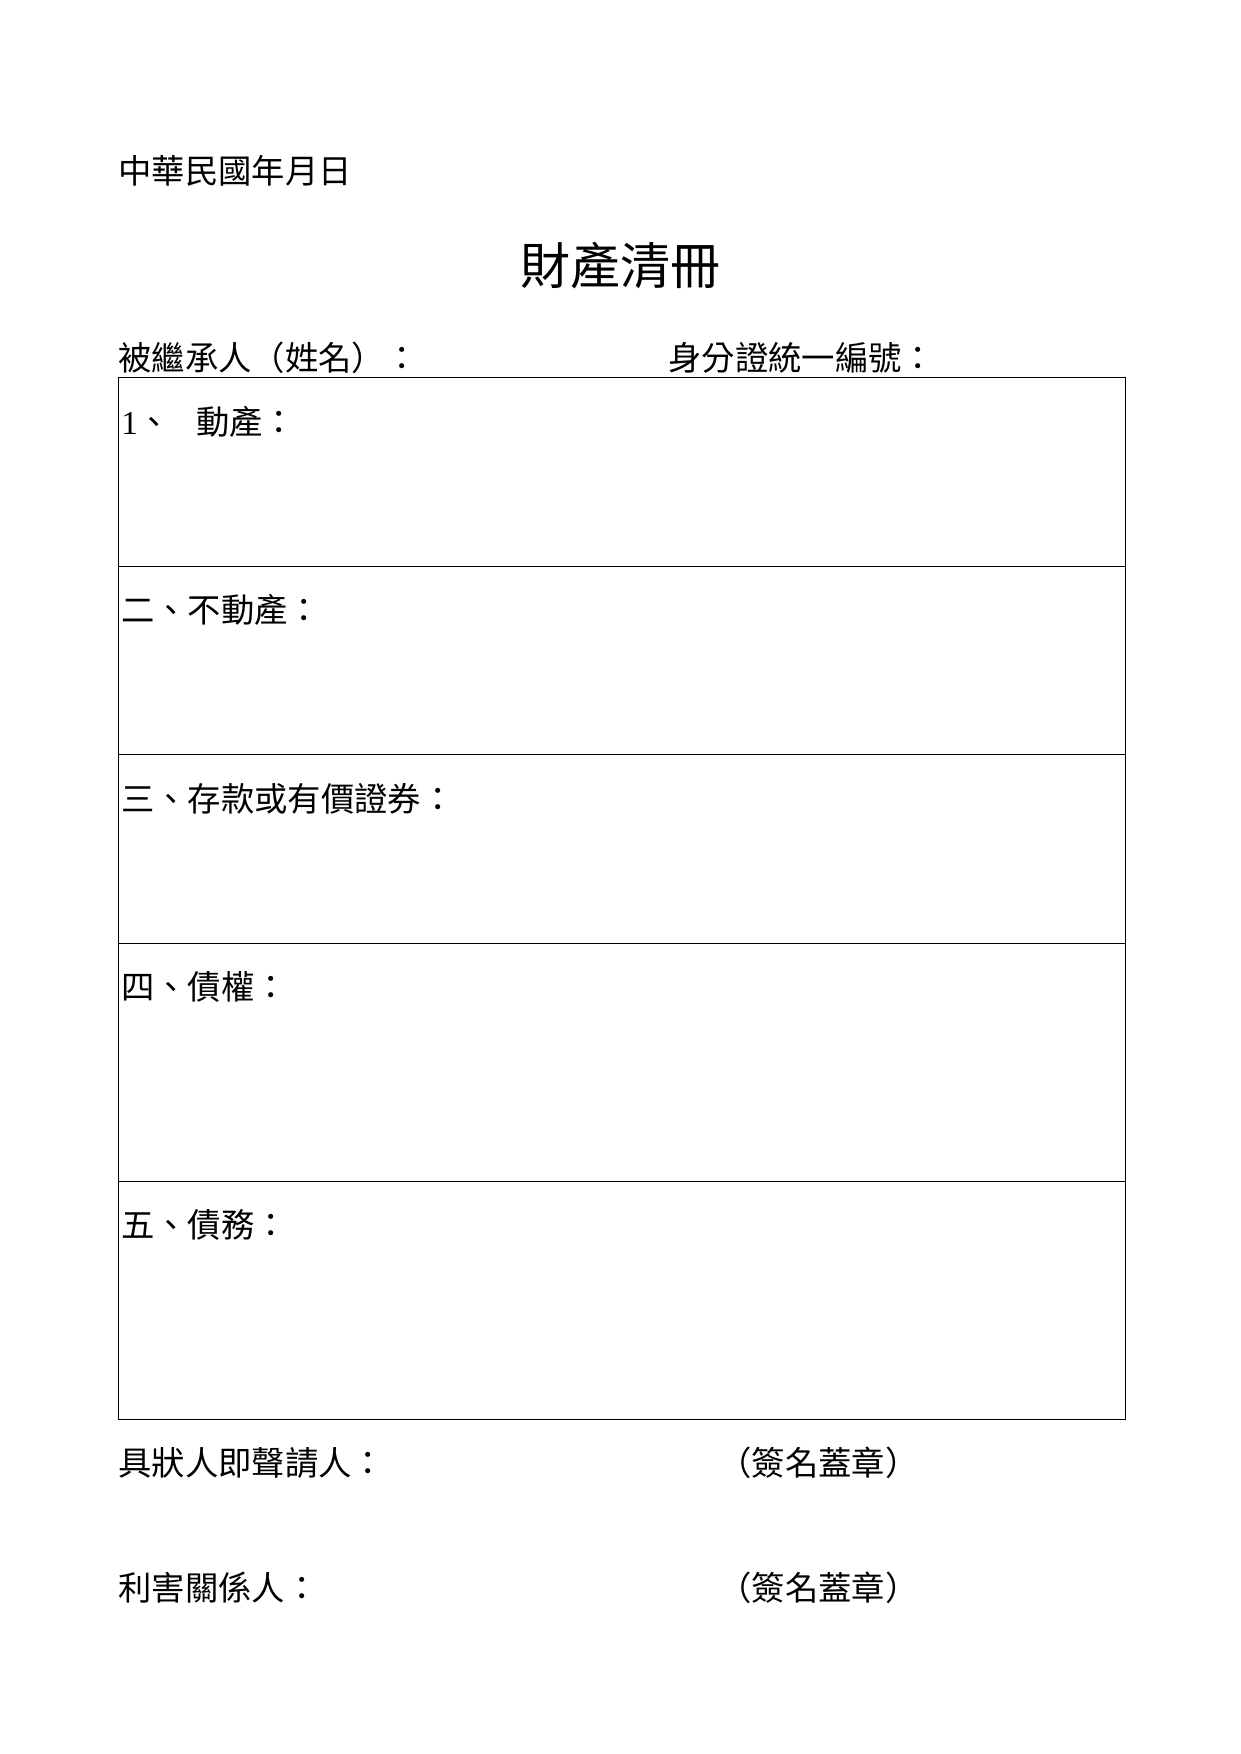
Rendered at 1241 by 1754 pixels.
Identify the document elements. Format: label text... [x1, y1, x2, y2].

text 利害關係人： （簽名蓋章） [118, 1544, 1122, 1607]
text 中華民國年月日 [118, 127, 1122, 189]
text 被繼承人（姓名）： 身分證統一編號： [118, 314, 1122, 377]
table_cell 三、存款或有價證券： [119, 755, 1125, 943]
table_cell 二、不動產： [119, 567, 1125, 754]
table_header 動產： [119, 378, 1125, 566]
text 財產清冊 [118, 189, 1122, 314]
text 具狀人即聲請人： （簽名蓋章） [118, 1420, 1122, 1482]
table_cell 四、債權： [119, 944, 1125, 1181]
table_cell 五、債務： [119, 1182, 1125, 1418]
